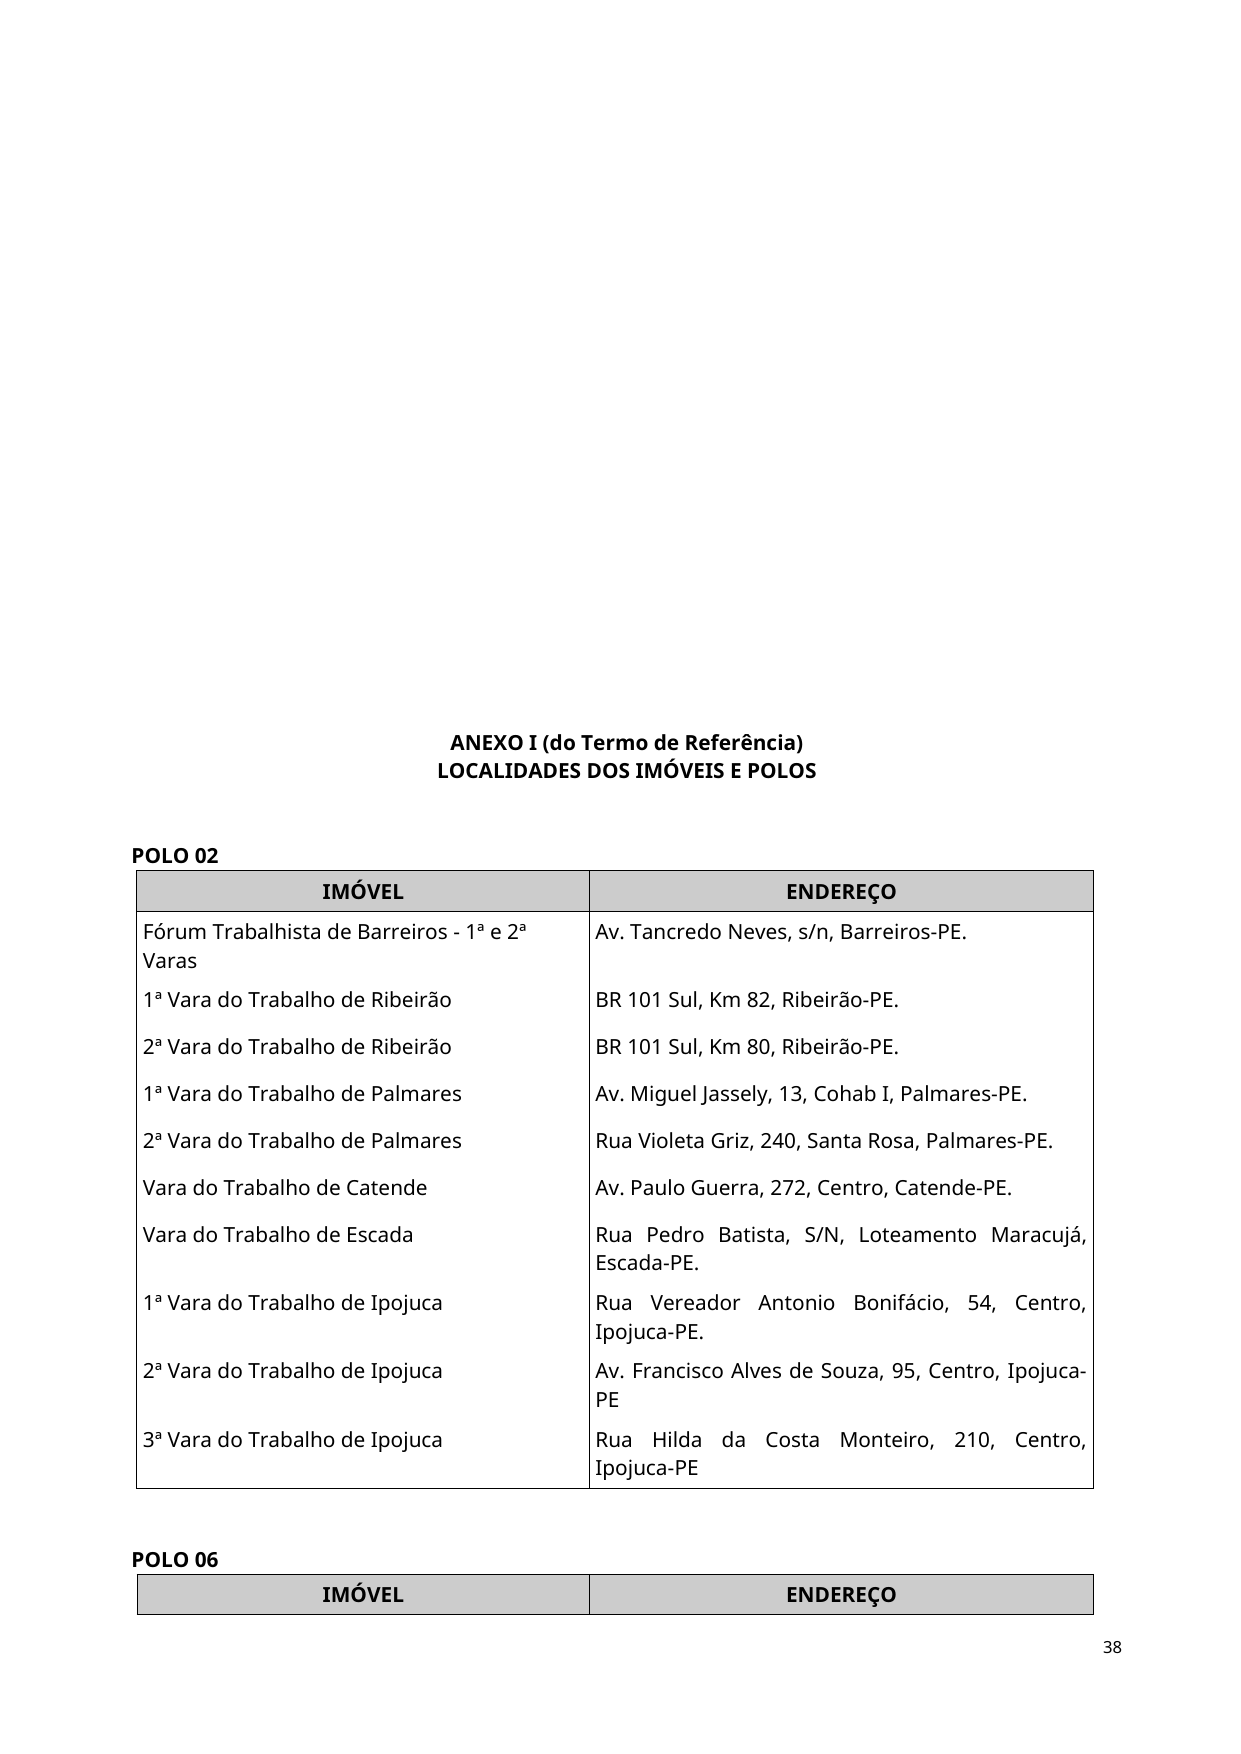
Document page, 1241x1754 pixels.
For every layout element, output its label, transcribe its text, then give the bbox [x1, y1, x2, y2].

table_cell Vara do Trabalho de Escada [137, 1214, 589, 1283]
table_cell 2ª Vara do Trabalho de Palmares [137, 1121, 589, 1167]
table_cell Vara do Trabalho de Catende [137, 1168, 589, 1214]
table_cell Fórum Trabalhista de Barreiros - 1ª e 2ª Varas [137, 912, 589, 980]
table_cell 2ª Vara do Trabalho de Ipojuca [137, 1351, 589, 1419]
table_header IMÓVEL [137, 871, 589, 911]
table_cell Rua Vereador Antonio Bonifácio, 54, Centro, Ipojuca-PE. [590, 1283, 1093, 1351]
table_cell 1ª Vara do Trabalho de Ipojuca [137, 1283, 589, 1351]
table_cell Av. Francisco Alves de Souza, 95, Centro, Ipojuca-PE [590, 1351, 1093, 1419]
text POLO 06 [131, 1546, 1211, 1574]
table_cell 2ª Vara do Trabalho de Ribeirão [137, 1027, 589, 1074]
table_cell Av. Paulo Guerra, 272, Centro, Catende-PE. [590, 1168, 1093, 1214]
table_cell Av. Miguel Jassely, 13, Cohab I, Palmares-PE. [590, 1074, 1093, 1121]
table_cell Rua Pedro Batista, S/N, Loteamento Maracujá, Escada-PE. [590, 1214, 1093, 1283]
table_cell BR 101 Sul, Km 82, Ribeirão-PE. [590, 980, 1093, 1027]
text POLO 02 [131, 842, 1122, 870]
table_header IMÓVEL [138, 1575, 589, 1614]
table_cell BR 101 Sul, Km 80, Ribeirão-PE. [590, 1027, 1093, 1074]
text LOCALIDADES DOS IMÓVEIS E POLOS [131, 756, 1122, 785]
text ANEXO I (do Termo de Referência) [131, 728, 1122, 756]
table_cell Rua Violeta Griz, 240, Santa Rosa, Palmares-PE. [590, 1121, 1093, 1167]
table_cell Rua Hilda da Costa Monteiro, 210, Centro, Ipojuca-PE [590, 1419, 1093, 1488]
table_cell 1ª Vara do Trabalho de Palmares [137, 1074, 589, 1121]
table_header ENDEREÇO [590, 871, 1093, 911]
table_cell Av. Tancredo Neves, s/n, Barreiros-PE. [590, 912, 1093, 980]
table_header ENDEREÇO [590, 1575, 1093, 1614]
table_cell 3ª Vara do Trabalho de Ipojuca [137, 1419, 589, 1488]
table_cell 1ª Vara do Trabalho de Ribeirão [137, 980, 589, 1027]
